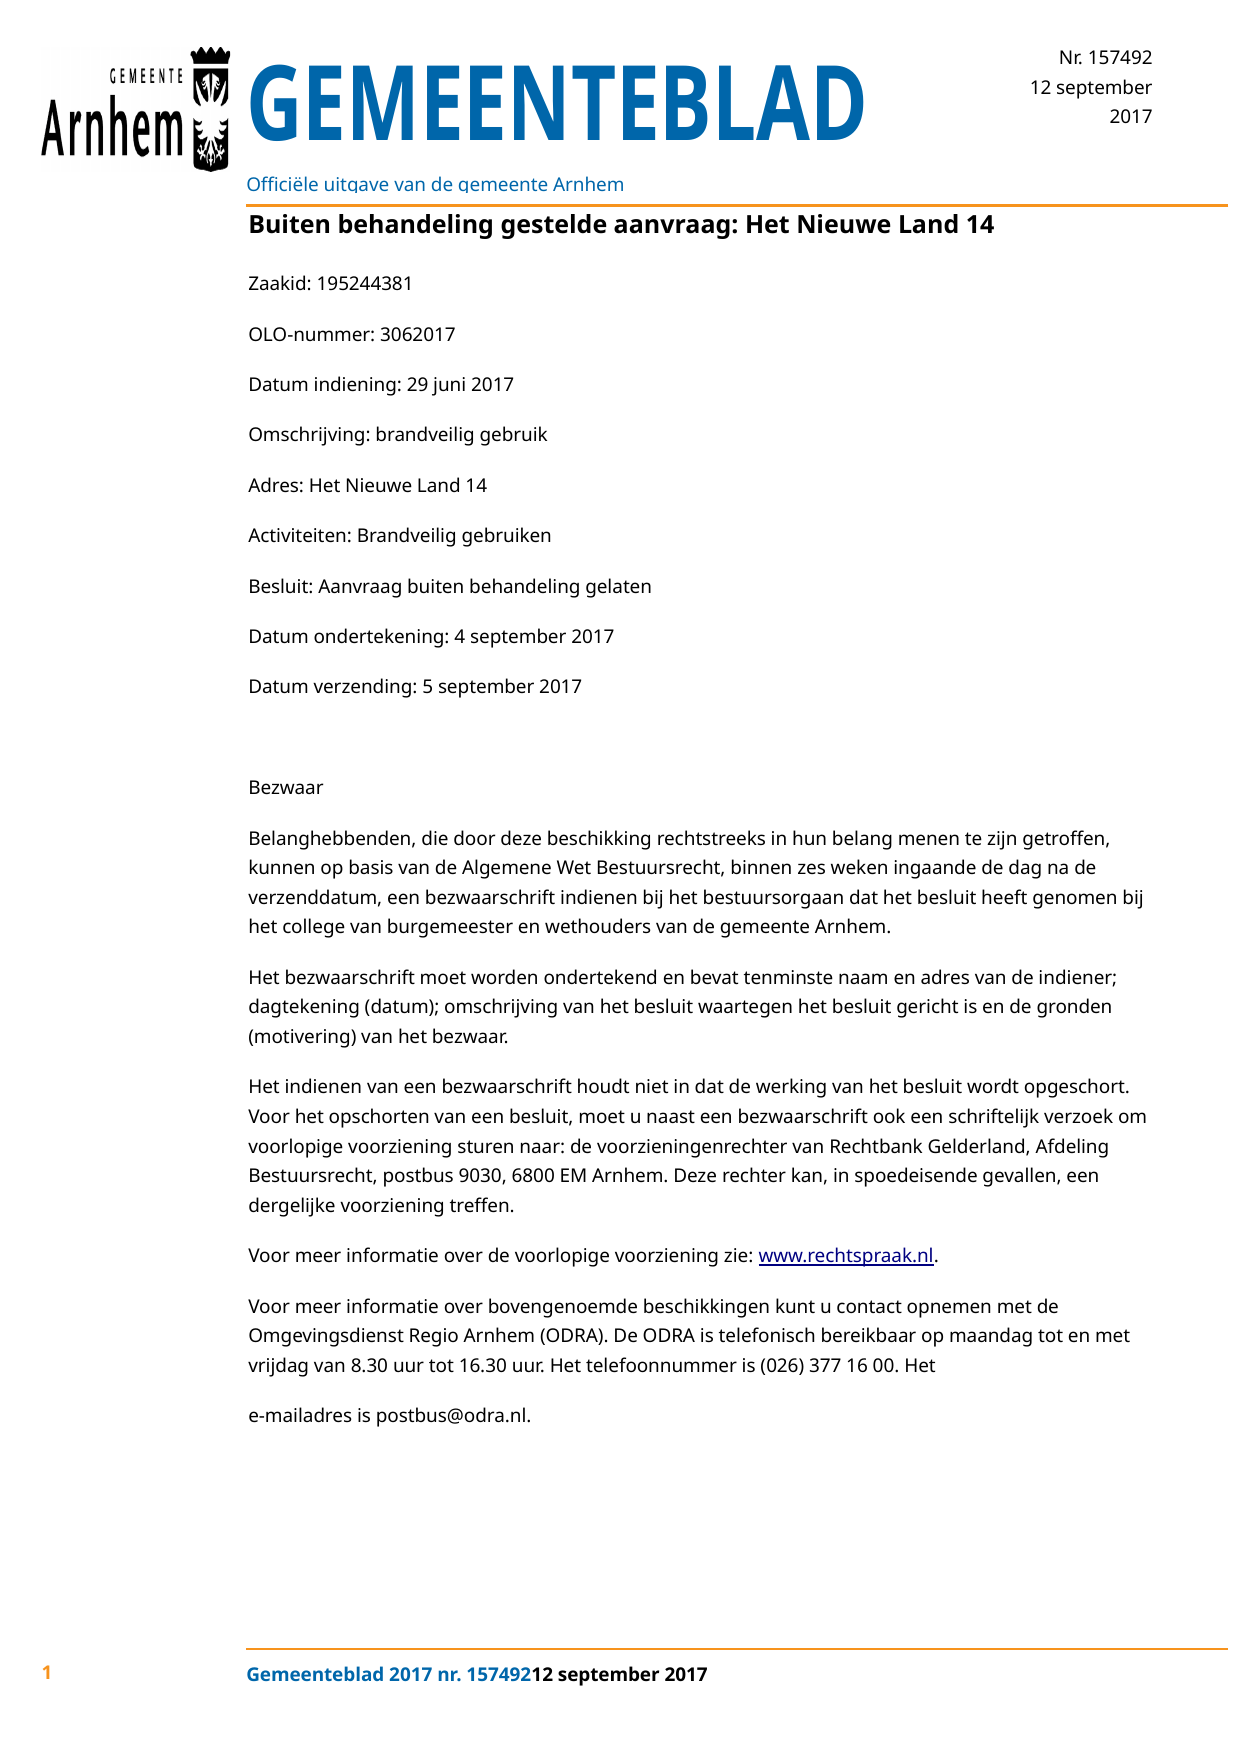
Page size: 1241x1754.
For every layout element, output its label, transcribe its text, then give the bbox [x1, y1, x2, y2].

text Datum ondertekening: 4 september 2017 [248, 623, 1152, 649]
text Het bezwaarschrift moet worden ondertekend en bevat tenminste naam en adres van de indiener; dagtekening (datum); omschrijving van het besluit waartegen het besluit gericht is en de gronden (motivering) van het bezwaar. [248, 964, 1152, 1049]
text Adres: Het Nieuwe Land 14 [248, 472, 1152, 498]
text Omschrijving: brandveilig gebruik [248, 422, 1152, 447]
text Voor meer informatie over de voorlopige voorziening zie: www.rechtspraak.nl. [248, 1242, 1152, 1268]
text Zaakid: 195244381 [248, 270, 1152, 296]
text Voor meer informatie over bovengenoemde beschikkingen kunt u contact opnemen met de Omgevingsdienst Regio Arnhem (ODRA). De ODRA is telefonisch bereikbaar op maandag tot en met vrijdag van 8.30 uur tot 16.30 uur. Het telefoonnummer is (026) 377 16 00. Het [248, 1293, 1152, 1378]
picture [41, 47, 231, 172]
text Datum indiening: 29 juni 2017 [248, 371, 1152, 397]
text Datum verzending: 5 september 2017 [248, 674, 1152, 699]
text Het indienen van een bezwaarschrift houdt niet in dat de werking van het besluit wordt opgeschort. Voor het opschorten van een besluit, moet u naast een bezwaarschrift ook een schriftelijk verzoek om voorlopige voorziening sturen naar: de voorzieningenrechter van Rechtbank Gelderland, Afdeling Bestuursrecht, postbus 9030, 6800 EM Arnhem. Deze rechter kan, in spoedeisende gevallen, een dergelijke voorziening treffen. [248, 1074, 1152, 1218]
text Belanghebbenden, die door deze beschikking rechtstreeks in hun belang menen te zijn getroffen, kunnen op basis van de Algemene Wet Bestuursrecht, binnen zes weken ingaande de dag na de verzenddatum, een bezwaarschrift indienen bij het bestuursorgaan dat het besluit heeft genomen bij het college van burgemeester en wethouders van de gemeente Arnhem. [248, 825, 1152, 939]
text Besluit: Aanvraag buiten behandeling gelaten [248, 573, 1152, 598]
text Bezwaar [248, 774, 1152, 800]
text OLO-nummer: 3062017 [248, 321, 1152, 346]
text e-mailadres is postbus@odra.nl. [248, 1402, 1152, 1428]
text Activiteiten: Brandveilig gebruiken [248, 522, 1152, 548]
text Buiten behandeling gestelde aanvraag: Het Nieuwe Land 14 [248, 207, 1152, 241]
